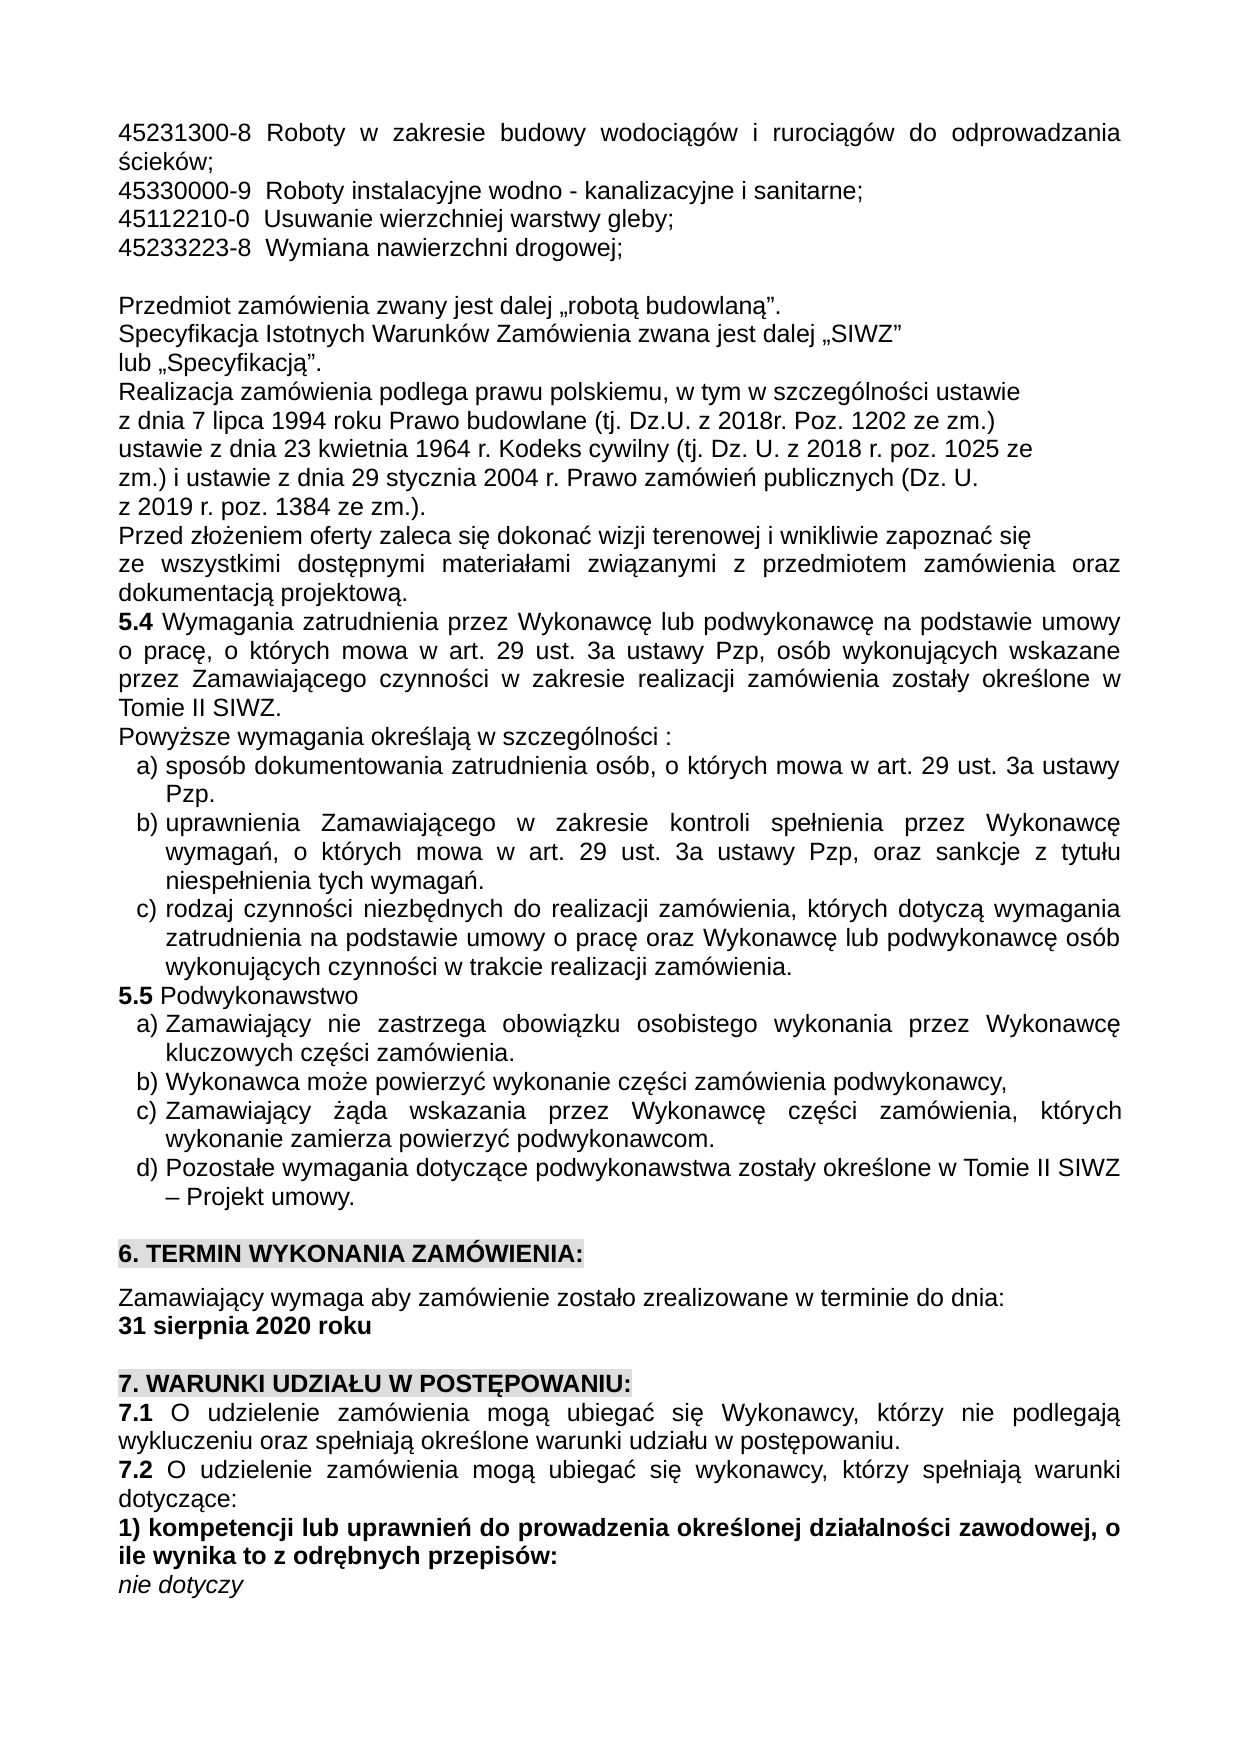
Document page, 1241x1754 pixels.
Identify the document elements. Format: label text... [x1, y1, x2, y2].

text zm.) i ustawie z dnia 29 stycznia 2004 r. Prawo zamówień publicznych (Dz. U. [118, 463, 1122, 492]
list rodzaj czynności niezbędnych do realizacji zamówienia, których dotyczą wymagania zatrudnienia na podstawie umowy o pracę oraz Wykonawcę lub podwykonawcę osób wykonujących czynności w trakcie realizacji zamówienia. [136, 894, 1122, 981]
text Powyższe wymagania określają w szczególności : [118, 722, 1122, 751]
text z 2019 r. poz. 1384 ze zm.). [118, 492, 1122, 521]
list Pozostałe wymagania dotyczące podwykonawstwa zostały określone w Tomie II SIWZ – Projekt umowy. [136, 1153, 1122, 1211]
text 5.5 Podwykonawstwo [118, 981, 1122, 1009]
text Realizacja zamówienia podlega prawu polskiemu, w tym w szczególności ustawie [118, 377, 1122, 406]
list Zamawiający żąda wskazania przez Wykonawcę części zamówienia, których wykonanie zamierza powierzyć podwykonawcom. [136, 1096, 1122, 1153]
text ze wszystkimi dostępnymi materiałami związanymi z przedmiotem zamówienia oraz dokumentacją projektową. [118, 549, 1122, 607]
text 45112210-0 Usuwanie wierzchniej warstwy gleby; [118, 204, 1122, 233]
text 7. WARUNKI UDZIAŁU W POSTĘPOWANIU: [118, 1369, 1122, 1397]
text ustawie z dnia 23 kwietnia 1964 r. Kodeks cywilny (tj. Dz. U. z 2018 r. poz. 1025 ze [118, 434, 1122, 463]
list Zamawiający nie zastrzega obowiązku osobistego wykonania przez Wykonawcę kluczowych części zamówienia. [136, 1009, 1122, 1067]
text Przedmiot zamówienia zwany jest dalej „robotą budowlaną”. [118, 291, 1122, 319]
text Zamawiający wymaga aby zamówienie zostało zrealizowane w terminie do dnia: [118, 1282, 1122, 1311]
text nie dotyczy [118, 1570, 1122, 1599]
list sposób dokumentowania zatrudnienia osób, o których mowa w art. 29 ust. 3a ustawy Pzp. [136, 751, 1122, 808]
text 45231300-8 Roboty w zakresie budowy wodociągów i rurociągów do odprowadzania ścieków; [118, 118, 1122, 176]
text Przed złożeniem oferty zaleca się dokonać wizji terenowej i wnikliwie zapoznać się [118, 521, 1122, 549]
text 7.2 O udzielenie zamówienia mogą ubiegać się wykonawcy, którzy spełniają warunki dotyczące: [118, 1455, 1122, 1512]
text 45233223-8 Wymiana nawierzchni drogowej; [118, 233, 1122, 262]
text lub „Specyfikacją”. [118, 348, 1122, 377]
list Wykonawca może powierzyć wykonanie części zamówienia podwykonawcy, [136, 1067, 1122, 1096]
text 1) kompetencji lub uprawnień do prowadzenia określonej działalności zawodowej, o ile wynika to z odrębnych przepisów: [118, 1512, 1122, 1570]
text 5.4 Wymagania zatrudnienia przez Wykonawcę lub podwykonawcę na podstawie umowy o pracę, o których mowa w art. 29 ust. 3a ustawy Pzp, osób wykonujących wskazane przez Zamawiającego czynności w zakresie realizacji zamówienia zostały określone w Tomie II SIWZ. [118, 607, 1122, 722]
list uprawnienia Zamawiającego w zakresie kontroli spełnienia przez Wykonawcę wymagań, o których mowa w art. 29 ust. 3a ustawy Pzp, oraz sankcje z tytułu niespełnienia tych wymagań. [136, 808, 1122, 894]
text Specyfikacja Istotnych Warunków Zamówienia zwana jest dalej „SIWZ” [118, 319, 1122, 348]
text 6. TERMIN WYKONANIA ZAMÓWIENIA: [118, 1239, 1122, 1268]
text 31 sierpnia 2020 roku [118, 1311, 1122, 1340]
text z dnia 7 lipca 1994 roku Prawo budowlane (tj. Dz.U. z 2018r. Poz. 1202 ze zm.) [118, 406, 1122, 434]
text 7.1 O udzielenie zamówienia mogą ubiegać się Wykonawcy, którzy nie podlegają wykluczeniu oraz spełniają określone warunki udziału w postępowaniu. [118, 1397, 1122, 1455]
text 45330000-9 Roboty instalacyjne wodno - kanalizacyjne i sanitarne; [118, 176, 1122, 204]
